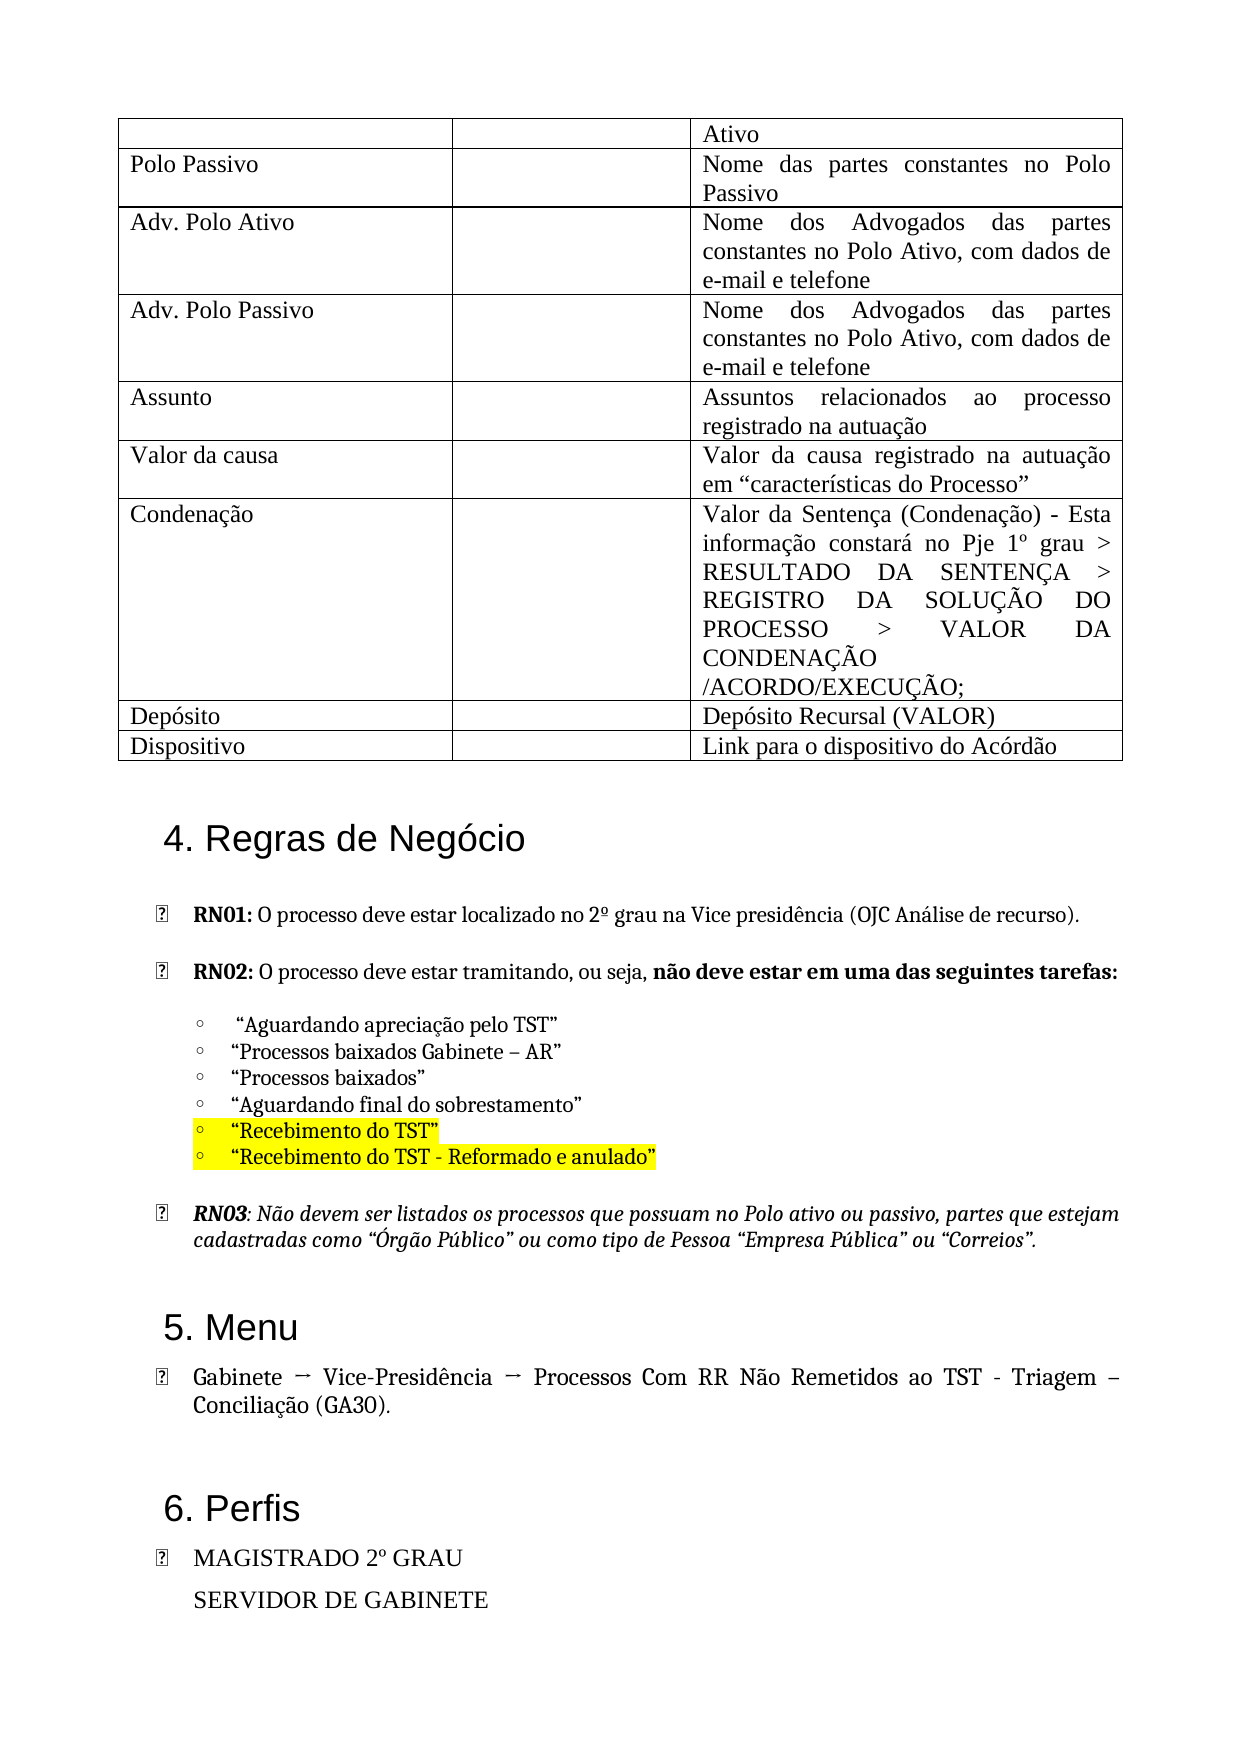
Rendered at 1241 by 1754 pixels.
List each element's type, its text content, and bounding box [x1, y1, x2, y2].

table_cell Polo Passivo [119, 149, 452, 206]
table_cell Valor da causa registrado na autuação em “características do Processo” [691, 441, 1122, 498]
list MAGISTRADO 2º GRAU [156, 1542, 1122, 1572]
list “Aguardando apreciação pelo TST” [193, 1012, 1122, 1039]
table_cell [453, 119, 690, 148]
table_cell Valor da causa [119, 441, 452, 498]
table_cell Assunto [119, 382, 452, 439]
table_cell Condenação [119, 499, 452, 700]
table_cell [119, 119, 452, 148]
table_cell [453, 701, 690, 730]
list RN02: O processo deve estar tramitando, ou seja, não deve estar em uma das seguintes tarefas: [156, 955, 1122, 986]
list “Recebimento do TST - Reformado e anulado” [193, 1144, 1122, 1170]
table_cell [453, 208, 690, 294]
list Gabinete → Vice-Presidência → Processos Com RR Não Remetidos ao TST - Triagem – Conciliação (GA30). [156, 1361, 1122, 1420]
list “Aguardando final do sobrestamento” [193, 1091, 1122, 1118]
table_cell Adv. Polo Passivo [119, 295, 452, 381]
table_cell Ativo [691, 119, 1122, 148]
list RN01: O processo deve estar localizado no 2º grau na Vice presidência (OJC Análise de recurso). [156, 898, 1122, 929]
subtitle 6. Perfis [118, 1486, 1122, 1529]
list “Processos baixados Gabinete – AR” [193, 1039, 1122, 1065]
table_cell Nome das partes constantes no Polo Passivo [691, 149, 1122, 206]
table_cell [453, 731, 690, 760]
list “Processos baixados” [193, 1065, 1122, 1091]
list RN03: Não devem ser listados os processos que possuam no Polo ativo ou passivo, partes que estejam cadastradas como “Órgão Público” ou como tipo de Pessoa “Empresa Pública” ou “Correios”. [156, 1197, 1122, 1254]
table_cell Depósito Recursal (VALOR) [691, 701, 1122, 730]
subtitle 5. Menu [118, 1305, 1122, 1348]
table_cell Valor da Sentença (Condenação) - Esta informação constará no Pje 1º grau > RESULTADO DA SENTENÇA > REGISTRO DA SOLUÇÃO DO PROCESSO > VALOR DA CONDENAÇÃO /ACORDO/EXECUÇÃO; [691, 499, 1122, 700]
table_cell [453, 382, 690, 439]
table_cell Nome dos Advogados das partes constantes no Polo Ativo, com dados de e-mail e telefone [691, 208, 1122, 294]
table_cell [453, 295, 690, 381]
table_cell Depósito [119, 701, 452, 730]
list “Recebimento do TST” [193, 1118, 1122, 1144]
table_cell [453, 499, 690, 700]
table_cell Nome dos Advogados das partes constantes no Polo Ativo, com dados de e-mail e telefone [691, 295, 1122, 381]
table_cell Adv. Polo Ativo [119, 208, 452, 294]
table_cell Dispositivo [119, 731, 452, 760]
table_cell [453, 441, 690, 498]
subtitle 4. Regras de Negócio [118, 817, 1122, 860]
table_cell Link para o dispositivo do Acórdão [691, 731, 1122, 760]
table_cell [453, 149, 690, 206]
list SERVIDOR DE GABINETE [156, 1585, 1122, 1613]
table_cell Assuntos relacionados ao processo registrado na autuação [691, 382, 1122, 439]
